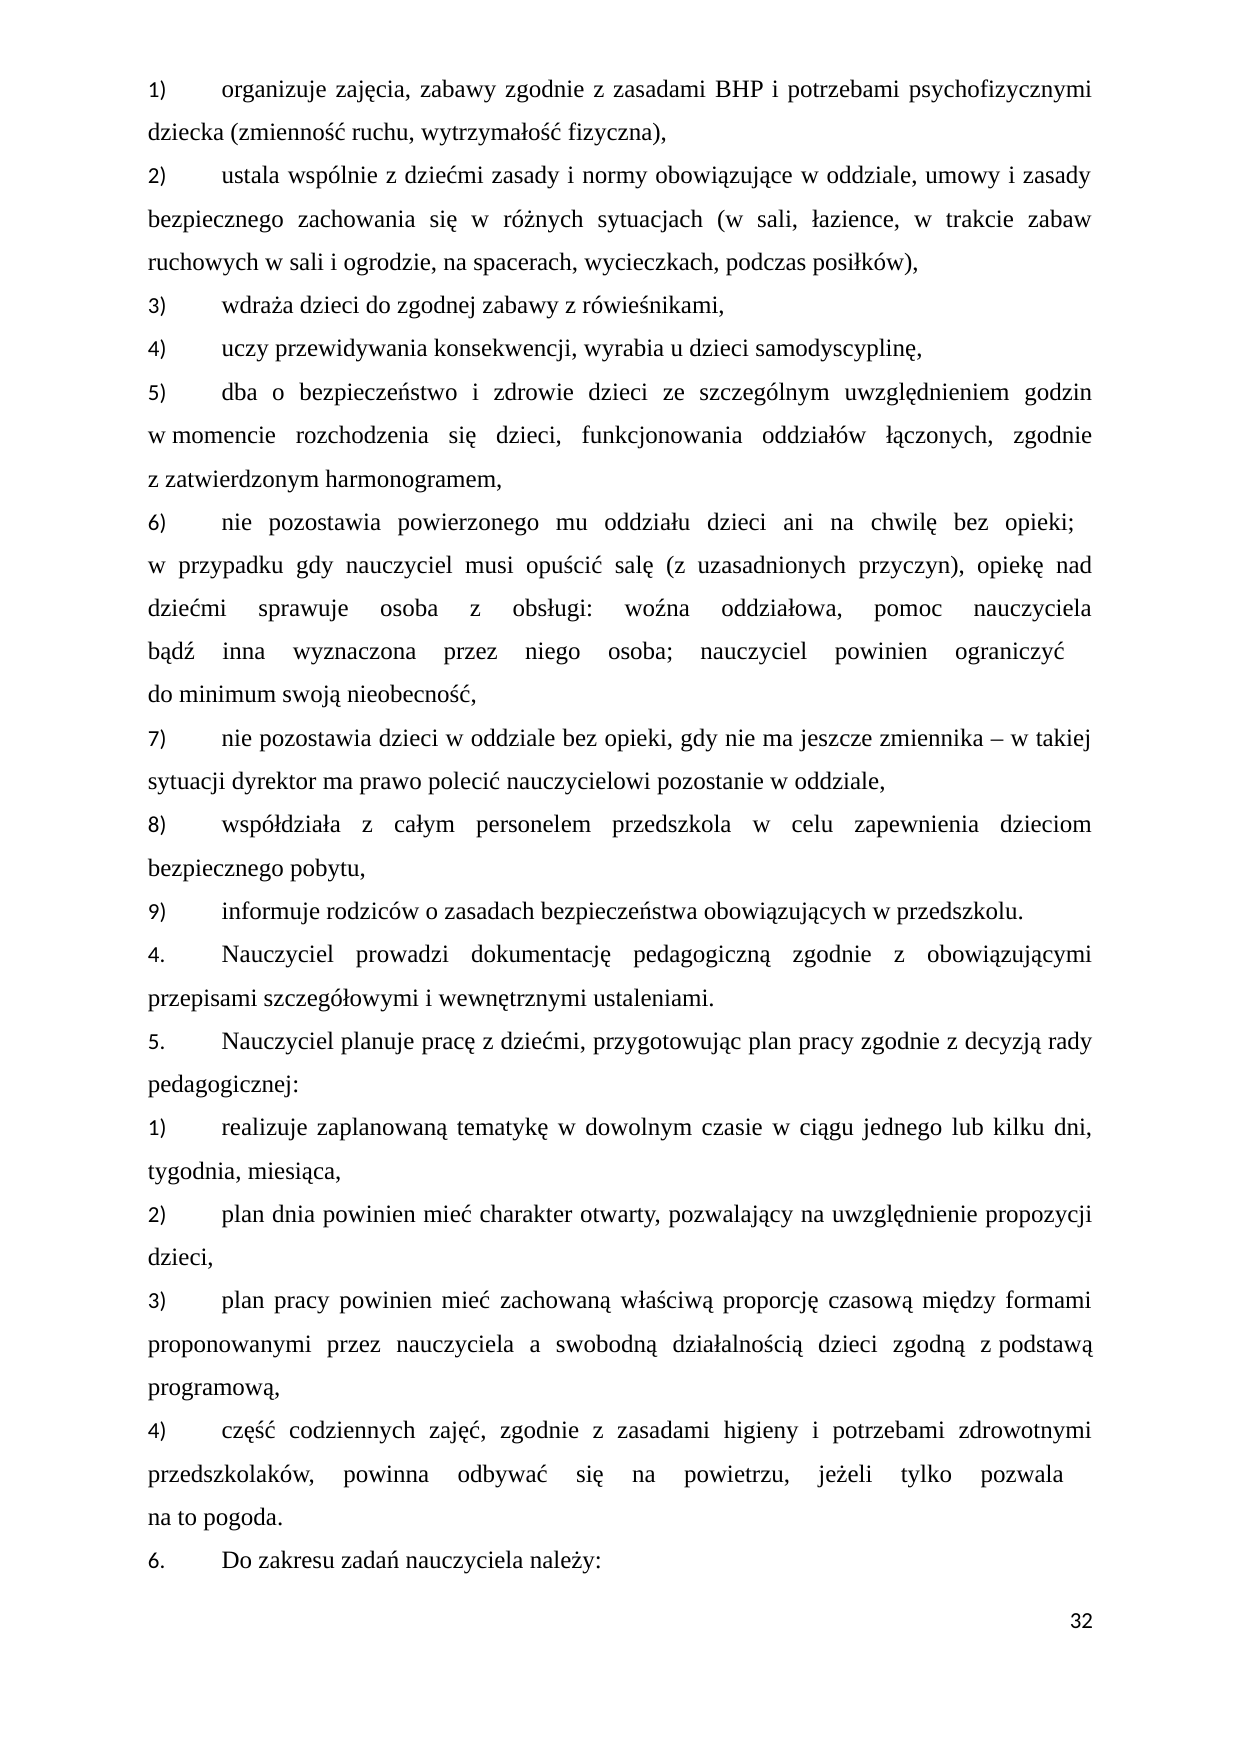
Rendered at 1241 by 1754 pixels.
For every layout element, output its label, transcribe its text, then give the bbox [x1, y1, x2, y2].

list plan dnia powinien mieć charakter otwarty, pozwalający na uwzględnienie propozycji dzieci, [148, 1199, 1093, 1271]
list Nauczyciel prowadzi dokumentację pedagogiczną zgodnie z obowiązującymi przepisami szczegółowymi i wewnętrznymi ustaleniami. [148, 939, 1093, 1012]
list uczy przewidywania konsekwencji, wyrabia u dzieci samodyscyplinę, [148, 333, 1093, 363]
list współdziała z całym personelem przedszkola w celu zapewnienia dzieciom bezpiecznego pobytu, [148, 809, 1093, 881]
list nie pozostawia powierzonego mu oddziału dzieci ani na chwilę bez opieki; w przypadku gdy nauczyciel musi opuścić salę (z uzasadnionych przyczyn), opiekę nad dziećmi sprawuje osoba z obsługi: woźna oddziałowa, pomoc nauczyciela bądź inna wyznaczona przez niego osoba; nauczyciel powinien ograniczyć do minimum swoją nieobecność, [148, 507, 1093, 708]
list nie pozostawia dzieci w oddziale bez opieki, gdy nie ma jeszcze zmiennika – w takiej sytuacji dyrektor ma prawo polecić nauczycielowi pozostanie w oddziale, [148, 723, 1093, 795]
list plan pracy powinien mieć zachowaną właściwą proporcję czasową między formami proponowanymi przez nauczyciela a swobodną działalnością dzieci zgodną z podstawą programową, [148, 1286, 1093, 1401]
list organizuje zajęcia, zabawy zgodnie z zasadami BHP i potrzebami psychofizycznymi dziecka (zmienność ruchu, wytrzymałość fizyczna), [148, 74, 1093, 146]
list realizuje zaplanowaną tematykę w dowolnym czasie w ciągu jednego lub kilku dni, tygodnia, miesiąca, [148, 1112, 1093, 1185]
list dba o bezpieczeństwo i zdrowie dzieci ze szczególnym uwzględnieniem godzin w momencie rozchodzenia się dzieci, funkcjonowania oddziałów łączonych, zgodnie z zatwierdzonym harmonogramem, [148, 377, 1093, 492]
list wdraża dzieci do zgodnej zabawy z rówieśnikami, [148, 290, 1093, 319]
list Nauczyciel planuje pracę z dziećmi, przygotowując plan pracy zgodnie z decyzją rady pedagogicznej: [148, 1026, 1093, 1098]
list informuje rodziców o zasadach bezpieczeństwa obowiązujących w przedszkolu. [148, 896, 1093, 925]
list Do zakresu zadań nauczyciela należy: [148, 1545, 1093, 1574]
list część codziennych zajęć, zgodnie z zasadami higieny i potrzebami zdrowotnymi przedszkolaków, powinna odbywać się na powietrzu, jeżeli tylko pozwala na to pogoda. [148, 1415, 1093, 1531]
list ustala wspólnie z dziećmi zasady i normy obowiązujące w oddziale, umowy i zasady bezpiecznego zachowania się w różnych sytuacjach (w sali, łazience, w trakcie zabaw ruchowych w sali i ogrodzie, na spacerach, wycieczkach, podczas posiłków), [148, 160, 1093, 276]
